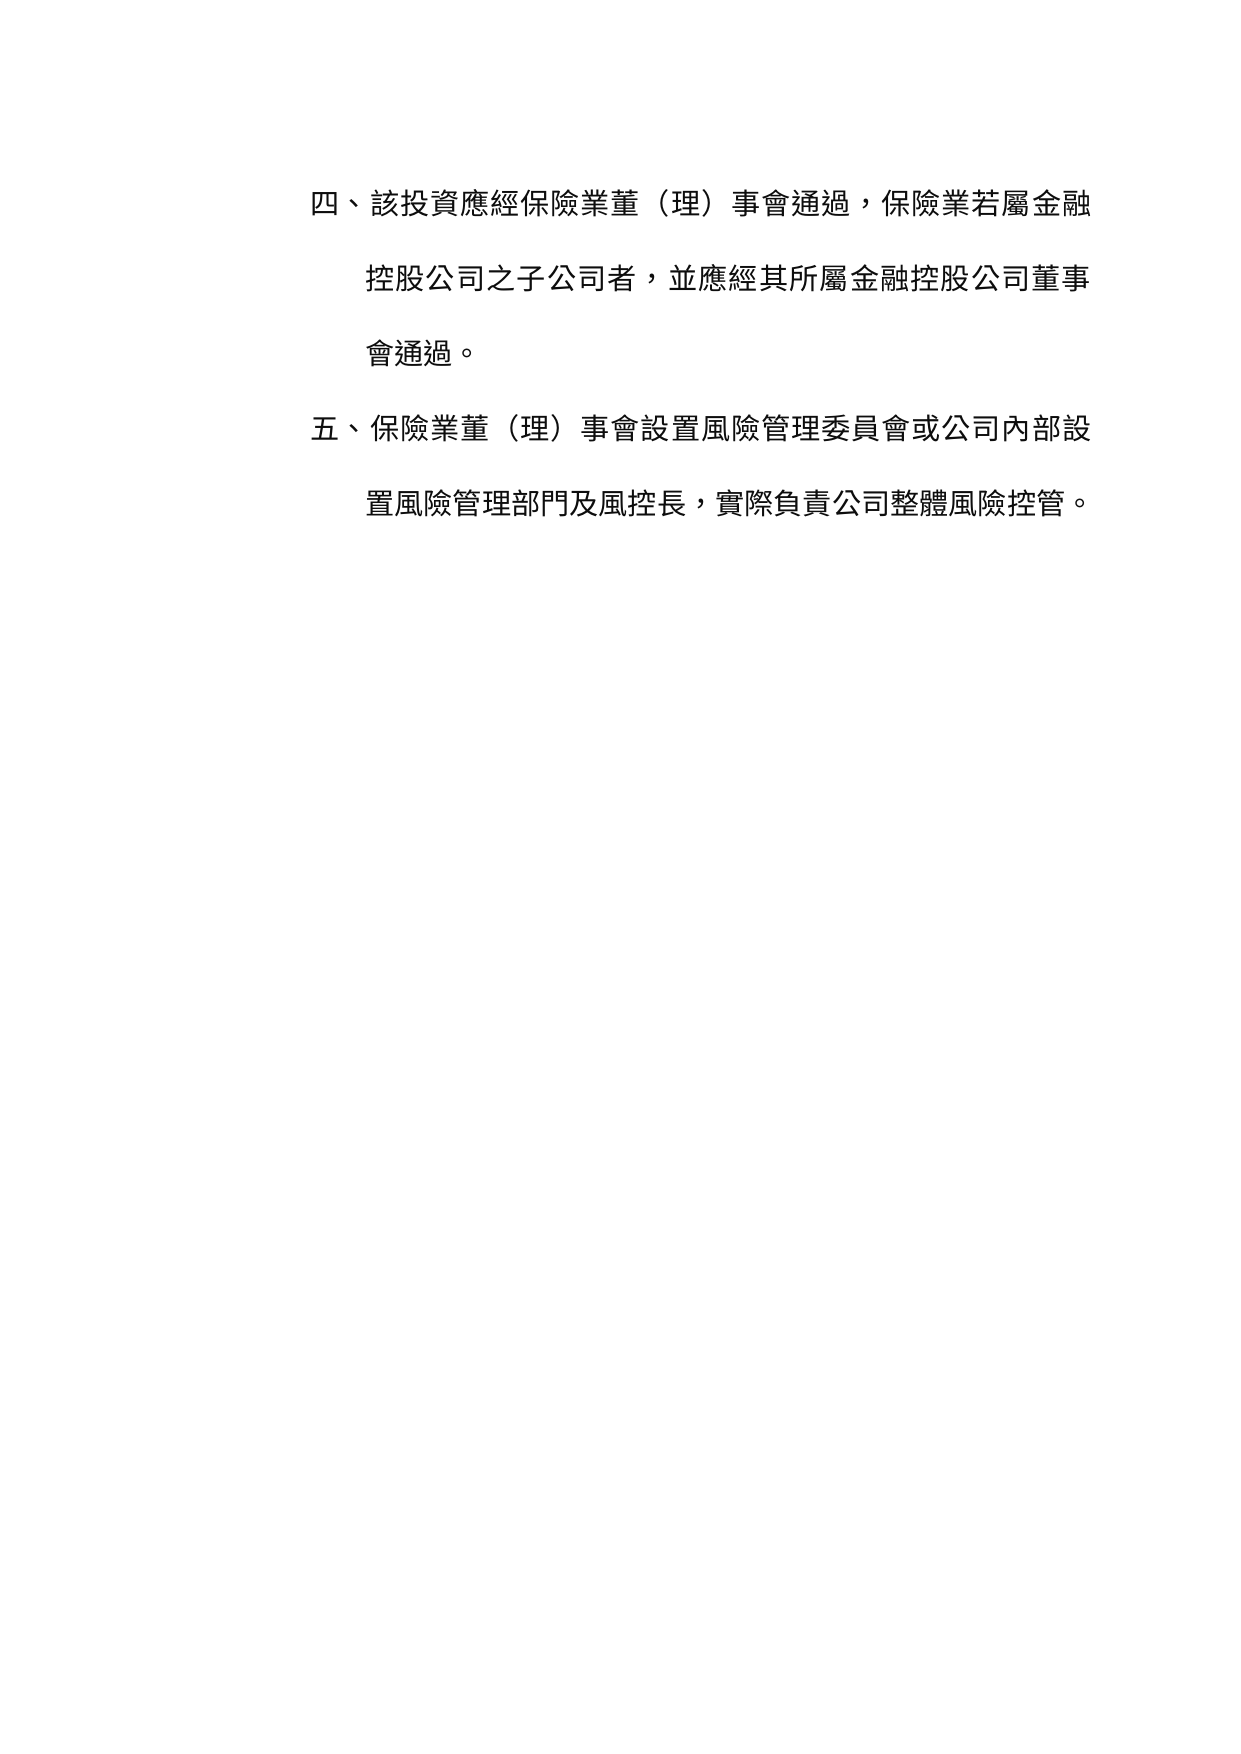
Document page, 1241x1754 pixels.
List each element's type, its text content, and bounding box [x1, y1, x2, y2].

list 四、該投資應經保險業董（理）事會通過，保險業若屬金融控股公司之子公司者，並應經其所屬金融控股公司董事會通過。 [310, 164, 1092, 389]
list 五、保險業董（理）事會設置風險管理委員會或公司內部設置風險管理部門及風控長，實際負責公司整體風險控管。 [310, 389, 1092, 539]
